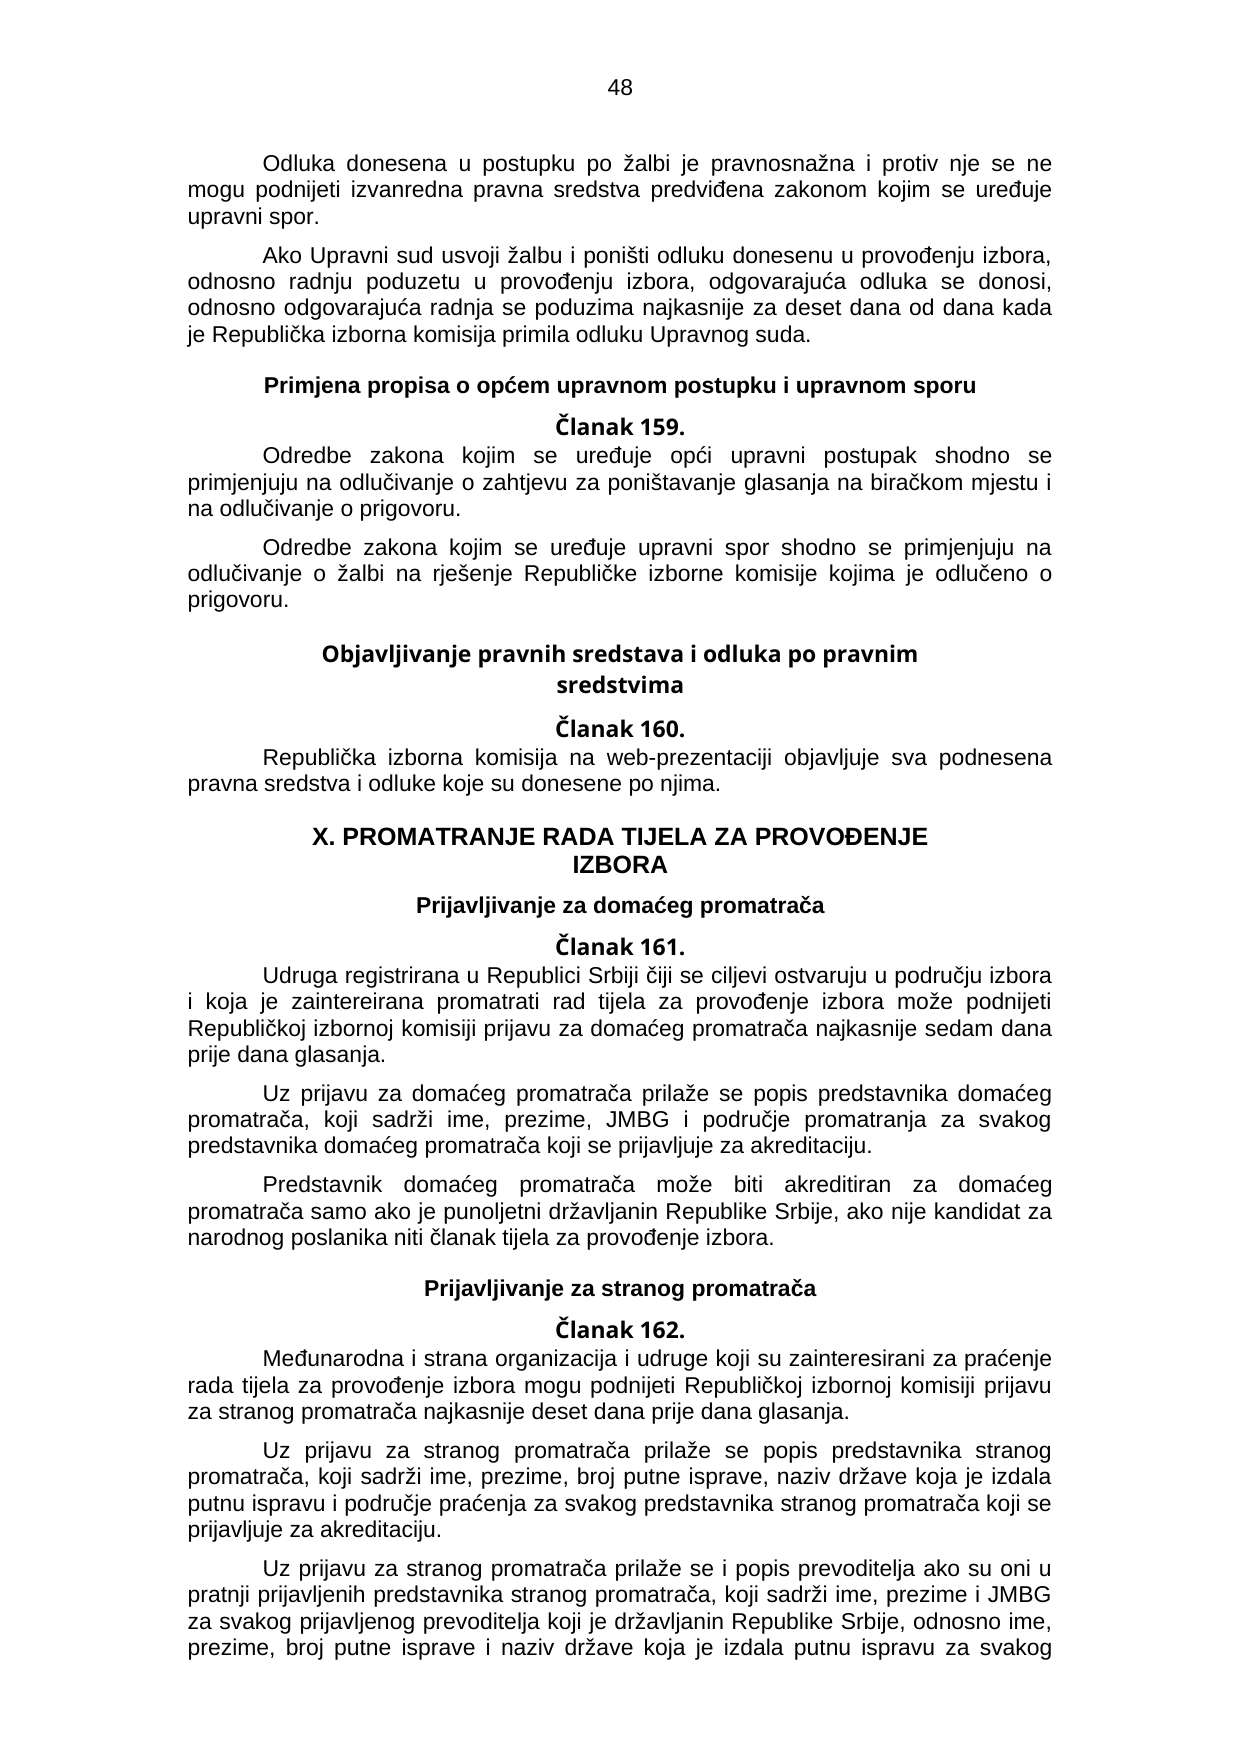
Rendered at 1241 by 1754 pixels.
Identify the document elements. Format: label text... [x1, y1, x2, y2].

text Međunarodna i strana organizacija i udruge koji su zainteresirani za praćenje rada tijela za provođenje izbora mogu podnijeti Republičkoj izbornoj komisiji prijavu za stranog promatrača najkasnije deset dana prije dana glasanja. [187, 1345, 1053, 1424]
text Odredbe zakona kojim se uređuje upravni spor shodno se primjenjuju na odlučivanje o žalbi na rješenje Republičke izborne komisije kojima je odlučeno o prigovoru. [187, 534, 1053, 613]
text X. PROMATRANJE RADA TIJELA ZA PROVOĐENJE IZBORA [262, 822, 978, 879]
text Članak 162. [262, 1314, 978, 1345]
text Ako Upravni sud usvoji žalbu i poništi odluku donesenu u provođenju izbora, odnosno radnju poduzetu u provođenju izbora, odgovarajuća odluka se donosi, odnosno odgovarajuća radnja se poduzima najkasnije za deset dana od dana kada je Republička izborna komisija primila odluku Upravnog suda. [187, 242, 1053, 347]
text Odluka donesena u postupku po žalbi je pravnosnažna i protiv nje se ne mogu podnijeti izvanredna pravna sredstva predviđena zakonom kojim se uređuje upravni spor. [187, 150, 1053, 229]
text Uz prijavu za stranog promatrača prilaže se i popis prevoditelja ako su oni u pratnji prijavljenih predstavnika stranog promatrača, koji sadrži ime, prezime i JMBG za svakog prijavljenog prevoditelja koji je državljanin Republike Srbije, odnosno ime, prezime, broj putne isprave i naziv države koja je izdala putnu ispravu za svakog [187, 1555, 1053, 1660]
text Primjena propisa o općem upravnom postupku i upravnom sporu [262, 372, 978, 398]
text Udruga registrirana u Republici Srbiji čiji se ciljevi ostvaruju u području izbora i koja je zaintereirana promatrati rad tijela za provođenje izbora može podnijeti Republičkoj izbornoj komisiji prijavu za domaćeg promatrača najkasnije sedam dana prije dana glasanja. [187, 962, 1053, 1067]
text Republička izborna komisija na web-prezentaciji objavljuje sva podnesena pravna sredstva i odluke koje su donesene po njima. [187, 744, 1053, 797]
text Uz prijavu za domaćeg promatrača prilaže se popis predstavnika domaćeg promatrača, koji sadrži ime, prezime, JMBG i područje promatranja za svakog predstavnika domaćeg promatrača koji se prijavljuje za akreditaciju. [187, 1080, 1053, 1159]
text Prijavljivanje za domaćeg promatrača [262, 892, 978, 918]
text Objavljivanje pravnih sredstava i odluka po pravnim sredstvima [262, 638, 978, 700]
text Članak 160. [262, 713, 978, 744]
text Predstavnik domaćeg promatrača može biti akreditiran za domaćeg promatrača samo ako je punoljetni državljanin Republike Srbije, ako nije kandidat za narodnog poslanika niti članak tijela za provođenje izbora. [187, 1171, 1053, 1250]
text Odredbe zakona kojim se uređuje opći upravni postupak shodno se primjenjuju na odlučivanje o zahtjevu za poništavanje glasanja na biračkom mjestu i na odlučivanje o prigovoru. [187, 442, 1053, 521]
text Članak 161. [262, 931, 978, 962]
text Prijavljivanje za stranog promatrača [262, 1275, 978, 1302]
text Članak 159. [262, 411, 978, 442]
text Uz prijavu za stranog promatrača prilaže se popis predstavnika stranog promatrača, koji sadrži ime, prezime, broj putne isprave, naziv države koja je izdala putnu ispravu i područje praćenja za svakog predstavnika stranog promatrača koji se prijavljuje za akreditaciju. [187, 1437, 1053, 1542]
